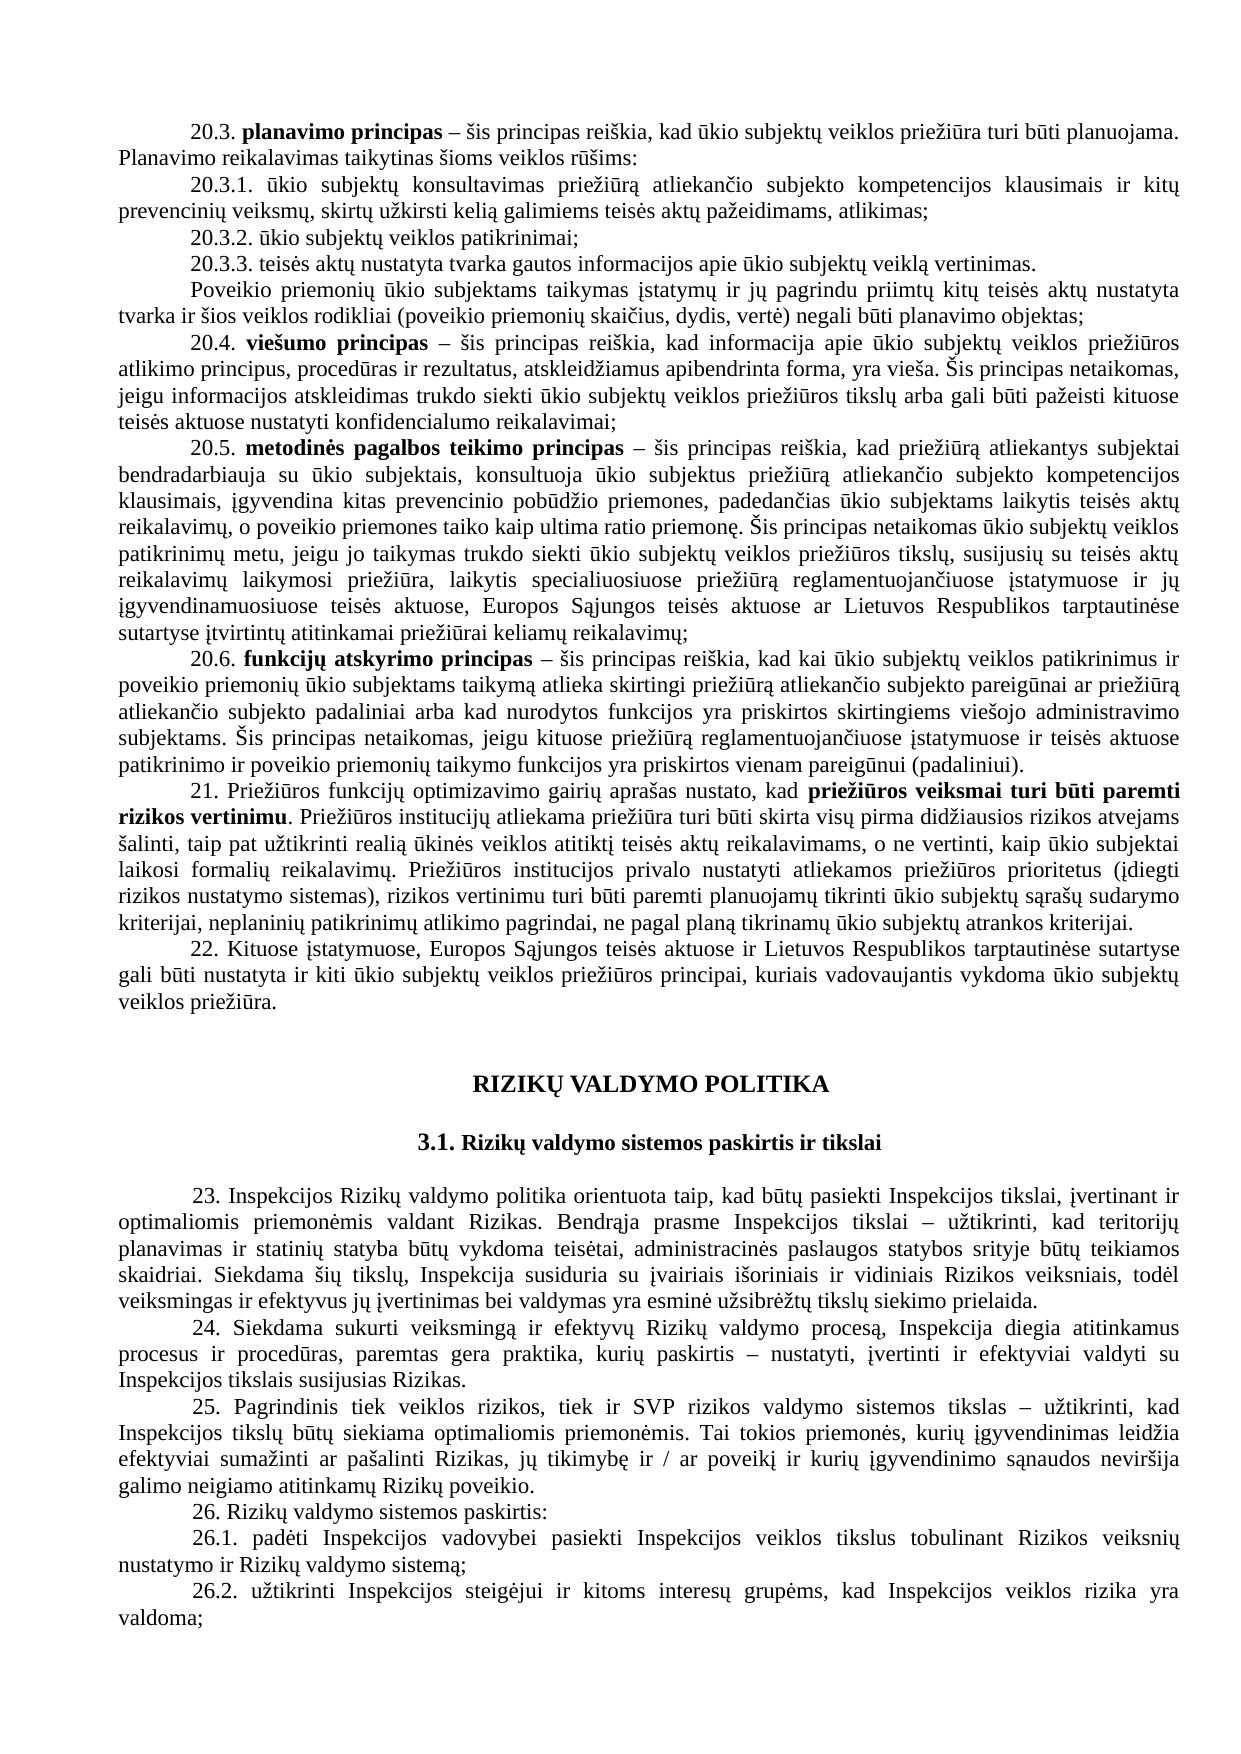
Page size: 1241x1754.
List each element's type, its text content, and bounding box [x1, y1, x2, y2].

text 24. Siekdama sukurti veiksmingą ir efektyvų Rizikų valdymo procesą, Inspekcija diegia atitinkamus procesus ir procedūras, paremtas gera praktika, kurių paskirtis – nustatyti, įvertinti ir efektyviai valdyti su Inspekcijos tikslais susijusias Rizikas. [118, 1314, 1181, 1393]
text 22. Kituose įstatymuose, Europos Sąjungos teisės aktuose ir Lietuvos Respublikos tarptautinėse sutartyse gali būti nustatyta ir kiti ūkio subjektų veiklos priežiūros principai, kuriais vadovaujantis vykdoma ūkio subjektų veiklos priežiūra. [118, 935, 1181, 1014]
text 20.3. planavimo principas – šis principas reiškia, kad ūkio subjektų veiklos priežiūra turi būti planuojama. Planavimo reikalavimas taikytinas šioms veiklos rūšims: [118, 118, 1181, 171]
text 3.1. Rizikų valdymo sistemos paskirtis ir tikslai [118, 1127, 1181, 1156]
text 20.3.1. ūkio subjektų konsultavimas priežiūrą atliekančio subjekto kompetencijos klausimais ir kitų prevencinių veiksmų, skirtų užkirsti kelią galimiems teisės aktų pažeidimams, atlikimas; [118, 171, 1181, 223]
text 26.2. užtikrinti Inspekcijos steigėjui ir kitoms interesų grupėms, kad Inspekcijos veiklos rizika yra valdoma; [118, 1577, 1181, 1630]
text 20.6. funkcijų atskyrimo principas – šis principas reiškia, kad kai ūkio subjektų veiklos patikrinimus ir poveikio priemonių ūkio subjektams taikymą atlieka skirtingi priežiūrą atliekančio subjekto pareigūnai ar priežiūrą atliekančio subjekto padaliniai arba kad nurodytos funkcijos yra priskirtos skirtingiems viešojo administravimo subjektams. Šis principas netaikomas, jeigu kituose priežiūrą reglamentuojančiuose įstatymuose ir teisės aktuose patikrinimo ir poveikio priemonių taikymo funkcijos yra priskirtos vienam pareigūnui (padaliniui). [118, 645, 1181, 777]
text 26.1. padėti Inspekcijos vadovybei pasiekti Inspekcijos veiklos tikslus tobulinant Rizikos veiksnių nustatymo ir Rizikų valdymo sistemą; [118, 1524, 1181, 1577]
text 25. Pagrindinis tiek veiklos rizikos, tiek ir SVP rizikos valdymo sistemos tikslas – užtikrinti, kad Inspekcijos tikslų būtų siekiama optimaliomis priemonėmis. Tai tokios priemonės, kurių įgyvendinimas leidžia efektyviai sumažinti ar pašalinti Rizikas, jų tikimybę ir / ar poveikį ir kurių įgyvendinimo sąnaudos neviršija galimo neigiamo atitinkamų Rizikų poveikio. [118, 1393, 1181, 1498]
text 26. Rizikų valdymo sistemos paskirtis: [118, 1498, 1181, 1524]
text 20.3.3. teisės aktų nustatyta tvarka gautos informacijos apie ūkio subjektų veiklą vertinimas. [118, 250, 1181, 276]
text 23. Inspekcijos Rizikų valdymo politika orientuota taip, kad būtų pasiekti Inspekcijos tikslai, įvertinant ir optimaliomis priemonėmis valdant Rizikas. Bendrąja prasme Inspekcijos tikslai – užtikrinti, kad teritorijų planavimas ir statinių statyba būtų vykdoma teisėtai, administracinės paslaugos statybos srityje būtų teikiamos skaidriai. Siekdama šių tikslų, Inspekcija susiduria su įvairiais išoriniais ir vidiniais Rizikos veiksniais, todėl veiksmingas ir efektyvus jų įvertinimas bei valdymas yra esminė užsibrėžtų tikslų siekimo prielaida. [118, 1182, 1181, 1314]
text 21. Priežiūros funkcijų optimizavimo gairių aprašas nustato, kad priežiūros veiksmai turi būti paremti rizikos vertinimu. Priežiūros institucijų atliekama priežiūra turi būti skirta visų pirma didžiausios rizikos atvejams šalinti, taip pat užtikrinti realią ūkinės veiklos atitiktį teisės aktų reikalavimams, o ne vertinti, kaip ūkio subjektai laikosi formalių reikalavimų. Priežiūros institucijos privalo nustatyti atliekamos priežiūros prioritetus (įdiegti rizikos nustatymo sistemas), rizikos vertinimu turi būti paremti planuojamų tikrinti ūkio subjektų sąrašų sudarymo kriterijai, neplaninių patikrinimų atlikimo pagrindai, ne pagal planą tikrinamų ūkio subjektų atrankos kriterijai. [118, 777, 1181, 935]
text RIZIKŲ VALDYMO POLITIKA [118, 1069, 1176, 1098]
text 20.3.2. ūkio subjektų veiklos patikrinimai; [118, 223, 1181, 250]
text 20.4. viešumo principas – šis principas reiškia, kad informacija apie ūkio subjektų veiklos priežiūros atlikimo principus, procedūras ir rezultatus, atskleidžiamus apibendrinta forma, yra vieša. Šis principas netaikomas, jeigu informacijos atskleidimas trukdo siekti ūkio subjektų veiklos priežiūros tikslų arba gali būti pažeisti kituose teisės aktuose nustatyti konfidencialumo reikalavimai; [118, 329, 1181, 434]
text Poveikio priemonių ūkio subjektams taikymas įstatymų ir jų pagrindu priimtų kitų teisės aktų nustatyta tvarka ir šios veiklos rodikliai (poveikio priemonių skaičius, dydis, vertė) negali būti planavimo objektas; [118, 276, 1181, 329]
text 20.5. metodinės pagalbos teikimo principas – šis principas reiškia, kad priežiūrą atliekantys subjektai bendradarbiauja su ūkio subjektais, konsultuoja ūkio subjektus priežiūrą atliekančio subjekto kompetencijos klausimais, įgyvendina kitas prevencinio pobūdžio priemones, padedančias ūkio subjektams laikytis teisės aktų reikalavimų, o poveikio priemones taiko kaip ultima ratio priemonę. Šis principas netaikomas ūkio subjektų veiklos patikrinimų metu, jeigu jo taikymas trukdo siekti ūkio subjektų veiklos priežiūros tikslų, susijusių su teisės aktų reikalavimų laikymosi priežiūra, laikytis specialiuosiuose priežiūrą reglamentuojančiuose įstatymuose ir jų įgyvendinamuosiuose teisės aktuose, Europos Sąjungos teisės aktuose ar Lietuvos Respublikos tarptautinėse sutartyse įtvirtintų atitinkamai priežiūrai keliamų reikalavimų; [118, 434, 1181, 645]
